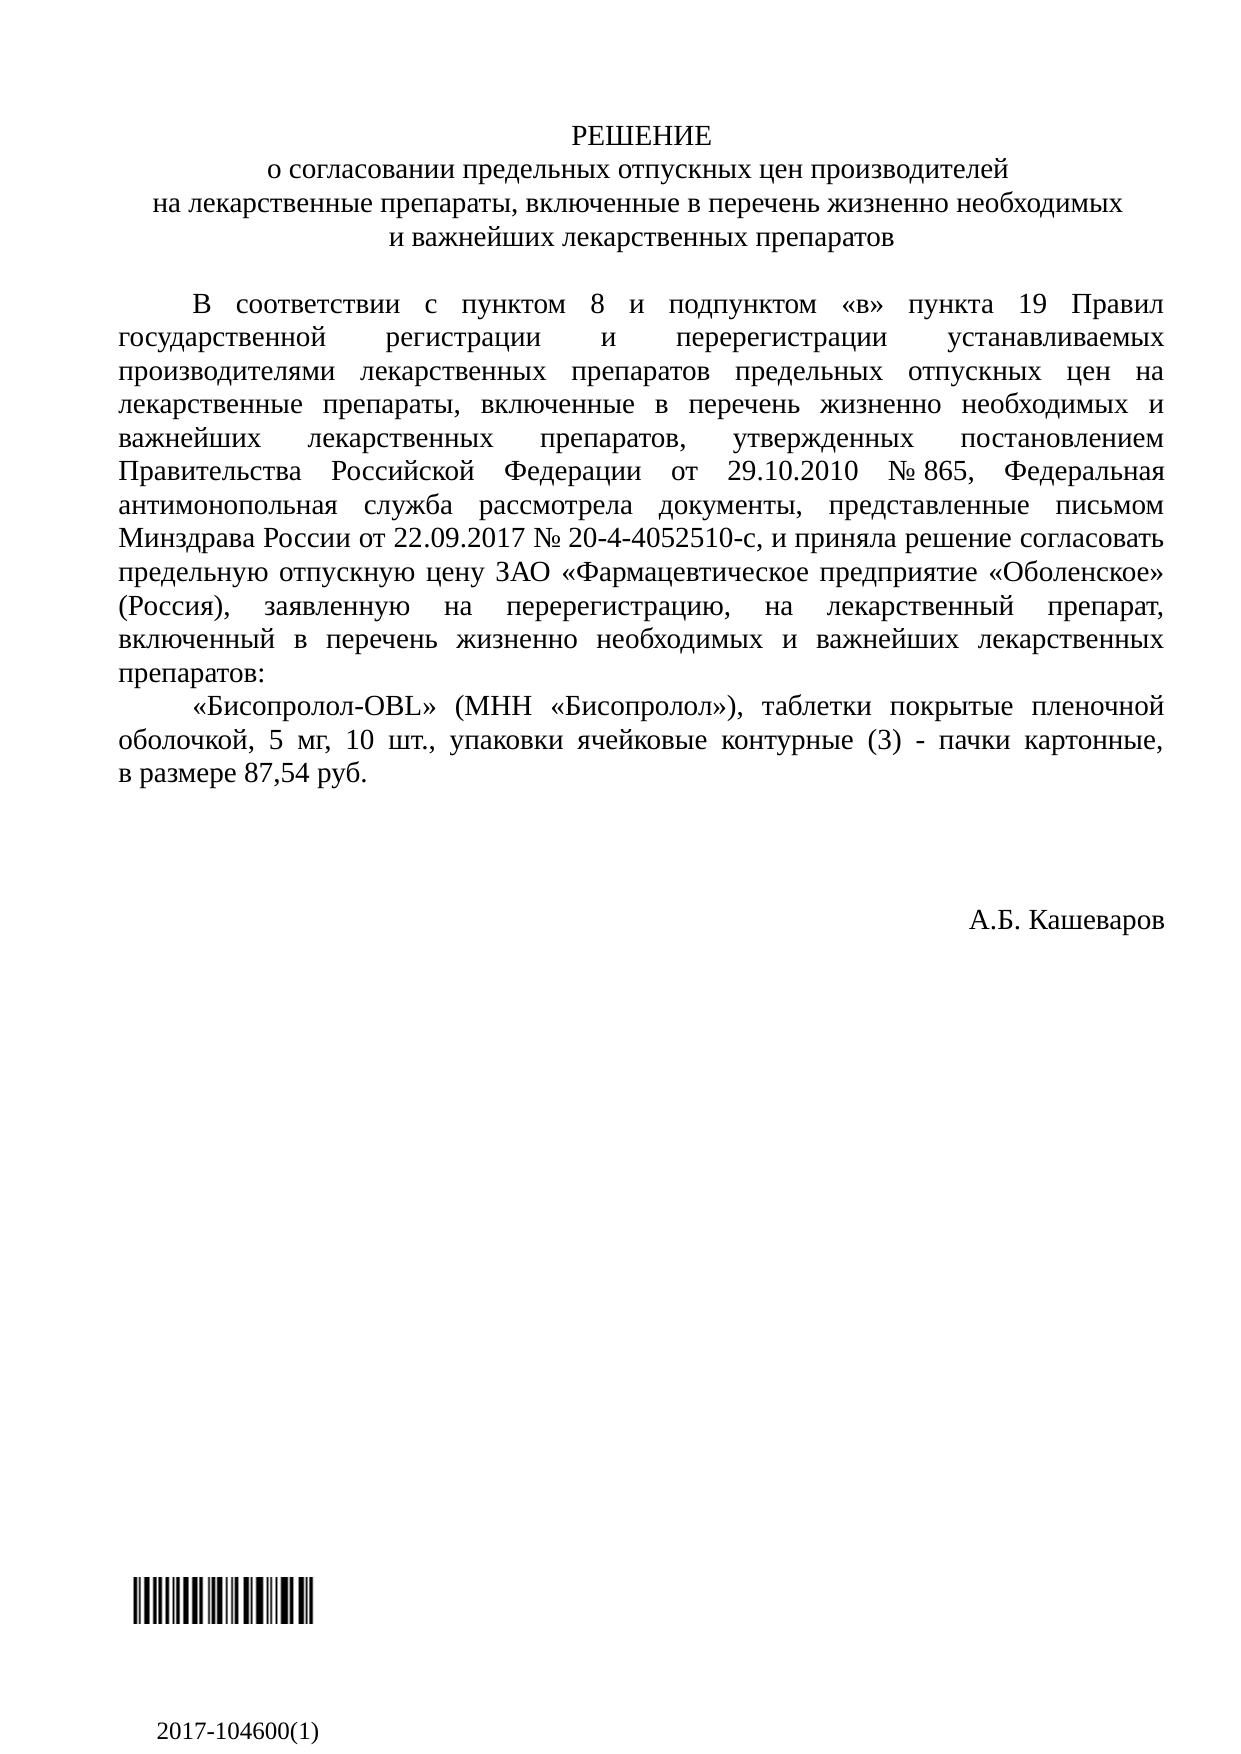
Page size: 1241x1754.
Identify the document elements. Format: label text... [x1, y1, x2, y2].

text о согласовании предельных отпускных цен производителей [118, 152, 1165, 185]
text на лекарственные препараты, включенные в перечень жизненно необходимых [118, 185, 1165, 219]
text РЕШЕНИЕ [118, 118, 1165, 152]
text «Бисопролол-OBL» (МНН «Бисопролол»), таблетки покрытые пленочной оболочкой, 5 мг, 10 шт., упаковки ячейковые контурные (3) - пачки картонные, в размере 87,54 руб. [118, 688, 1165, 789]
text и важнейших лекарственных препаратов [118, 219, 1165, 252]
picture [118, 1577, 331, 1624]
text В соответствии с пунктом 8 и подпунктом «в» пункта 19 Правил государственной регистрации и перерегистрации устанавливаемых производителями лекарственных препаратов предельных отпускных цен на лекарственные препараты, включенные в перечень жизненно необходимых и важнейших лекарственных препаратов, утвержденных постановлением Правительства Российской Федерации от 29.10.2010 № 865, Федеральная антимонопольная служба рассмотрела документы, представленные письмом Минздрава России от 22.09.2017 № 20-4-4052510-с, и приняла решение согласовать предельную отпускную цену ЗАО «Фармацевтическое предприятие «Оболенское» (Россия), заявленную на перерегистрацию, на лекарственный препарат, включенный в перечень жизненно необходимых и важнейших лекарственных препаратов: [118, 286, 1165, 688]
text А.Б. Кашеваров [118, 902, 1165, 936]
